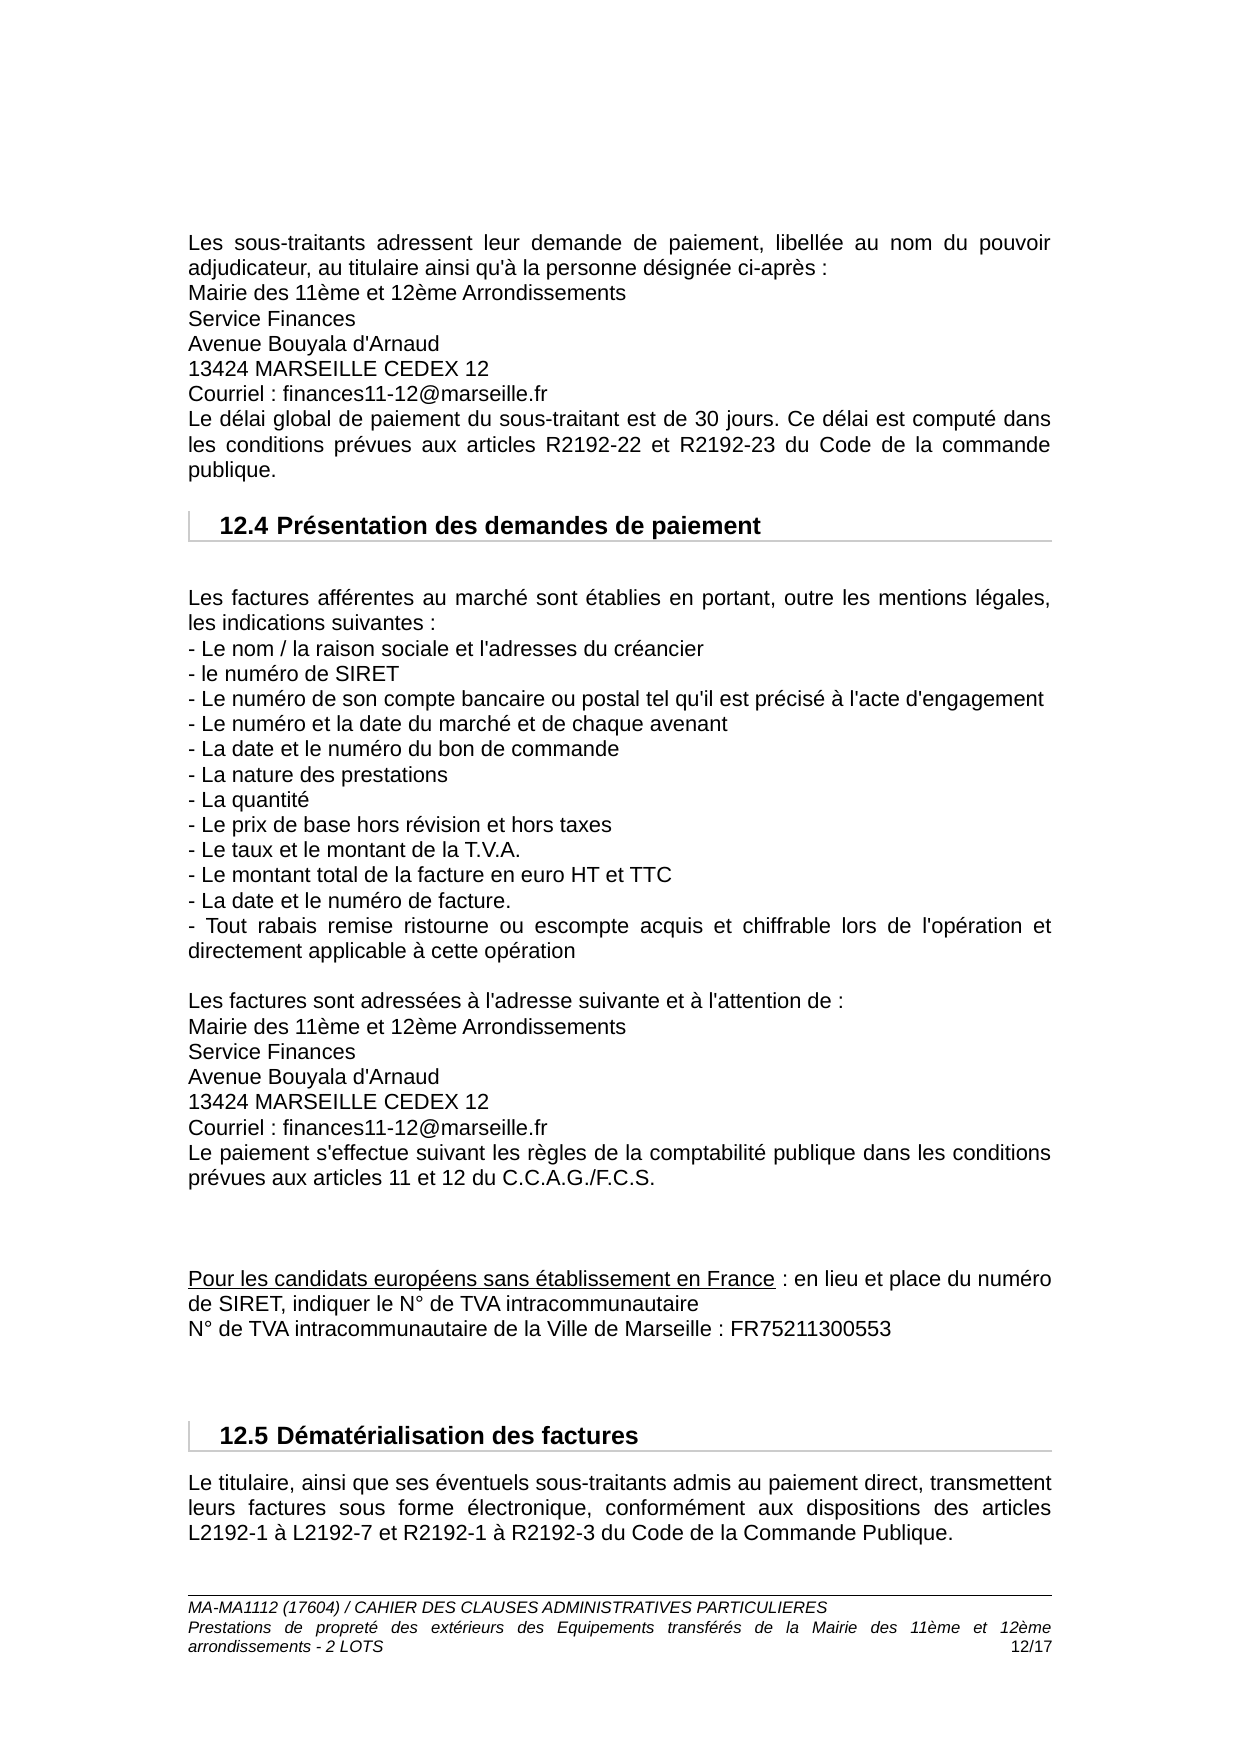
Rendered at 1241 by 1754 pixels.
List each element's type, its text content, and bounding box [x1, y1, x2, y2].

text - Tout rabais remise ristourne ou escompte acquis et chiffrable lors de l'opération et directement applicable à cette opération [188, 913, 1052, 963]
text Avenue Bouyala d'Arnaud [188, 331, 1052, 356]
text Les sous-traitants adressent leur demande de paiement, libellée au nom du pouvoir adjudicateur, au titulaire ainsi qu'à la personne désignée ci-après : [188, 230, 1052, 280]
text Courriel : finances11-12@marseille.fr [188, 1114, 1052, 1140]
text - le numéro de SIRET [188, 661, 1052, 686]
text N° de TVA intracommunautaire de la Ville de Marseille : FR75211300553 [188, 1316, 1052, 1341]
text - Le taux et le montant de la T.V.A. [188, 837, 1052, 862]
text - La nature des prestations [188, 762, 1052, 787]
text Mairie des 11ème et 12ème Arrondissements [188, 280, 1052, 305]
text Les factures sont adressées à l'adresse suivante et à l'attention de : [188, 988, 1052, 1014]
text - Le prix de base hors révision et hors taxes [188, 812, 1052, 837]
text - Le nom / la raison sociale et l'adresses du créancier [188, 636, 1052, 661]
text Mairie des 11ème et 12ème Arrondissements [188, 1014, 1052, 1039]
text - Le montant total de la facture en euro HT et TTC [188, 862, 1052, 888]
text - Le numéro de son compte bancaire ou postal tel qu'il est précisé à l'acte d'engagement [188, 686, 1052, 711]
text Avenue Bouyala d'Arnaud [188, 1064, 1052, 1089]
subtitle Présentation des demandes de paiement [190, 511, 1052, 540]
subtitle Dématérialisation des factures [190, 1421, 1052, 1450]
text Le paiement s'effectue suivant les règles de la comptabilité publique dans les conditions prévues aux articles 11 et 12 du C.C.A.G./F.C.S. [188, 1140, 1052, 1190]
text Les factures afférentes au marché sont établies en portant, outre les mentions légales, les indications suivantes : [188, 585, 1052, 636]
text Courriel : finances11-12@marseille.fr [188, 381, 1052, 406]
text 13424 MARSEILLE CEDEX 12 [188, 1089, 1052, 1114]
text - La date et le numéro du bon de commande [188, 736, 1052, 762]
text Service Finances [188, 305, 1052, 331]
text Service Finances [188, 1039, 1052, 1064]
text Le titulaire, ainsi que ses éventuels sous-traitants admis au paiement direct, transmettent leurs factures sous forme électronique, conformément aux dispositions des articles L2192-1 à L2192-7 et R2192-1 à R2192-3 du Code de la Commande Publique. [188, 1470, 1052, 1545]
text - Le numéro et la date du marché et de chaque avenant [188, 711, 1052, 736]
text Pour les candidats européens sans établissement en France : en lieu et place du numéro de SIRET, indiquer le N° de TVA intracommunautaire [188, 1266, 1052, 1316]
text - La date et le numéro de facture. [188, 888, 1052, 913]
text Le délai global de paiement du sous-traitant est de 30 jours. Ce délai est computé dans les conditions prévues aux articles R2192-22 et R2192-23 du Code de la commande publique. [188, 406, 1052, 482]
text 13424 MARSEILLE CEDEX 12 [188, 356, 1052, 381]
text - La quantité [188, 787, 1052, 812]
